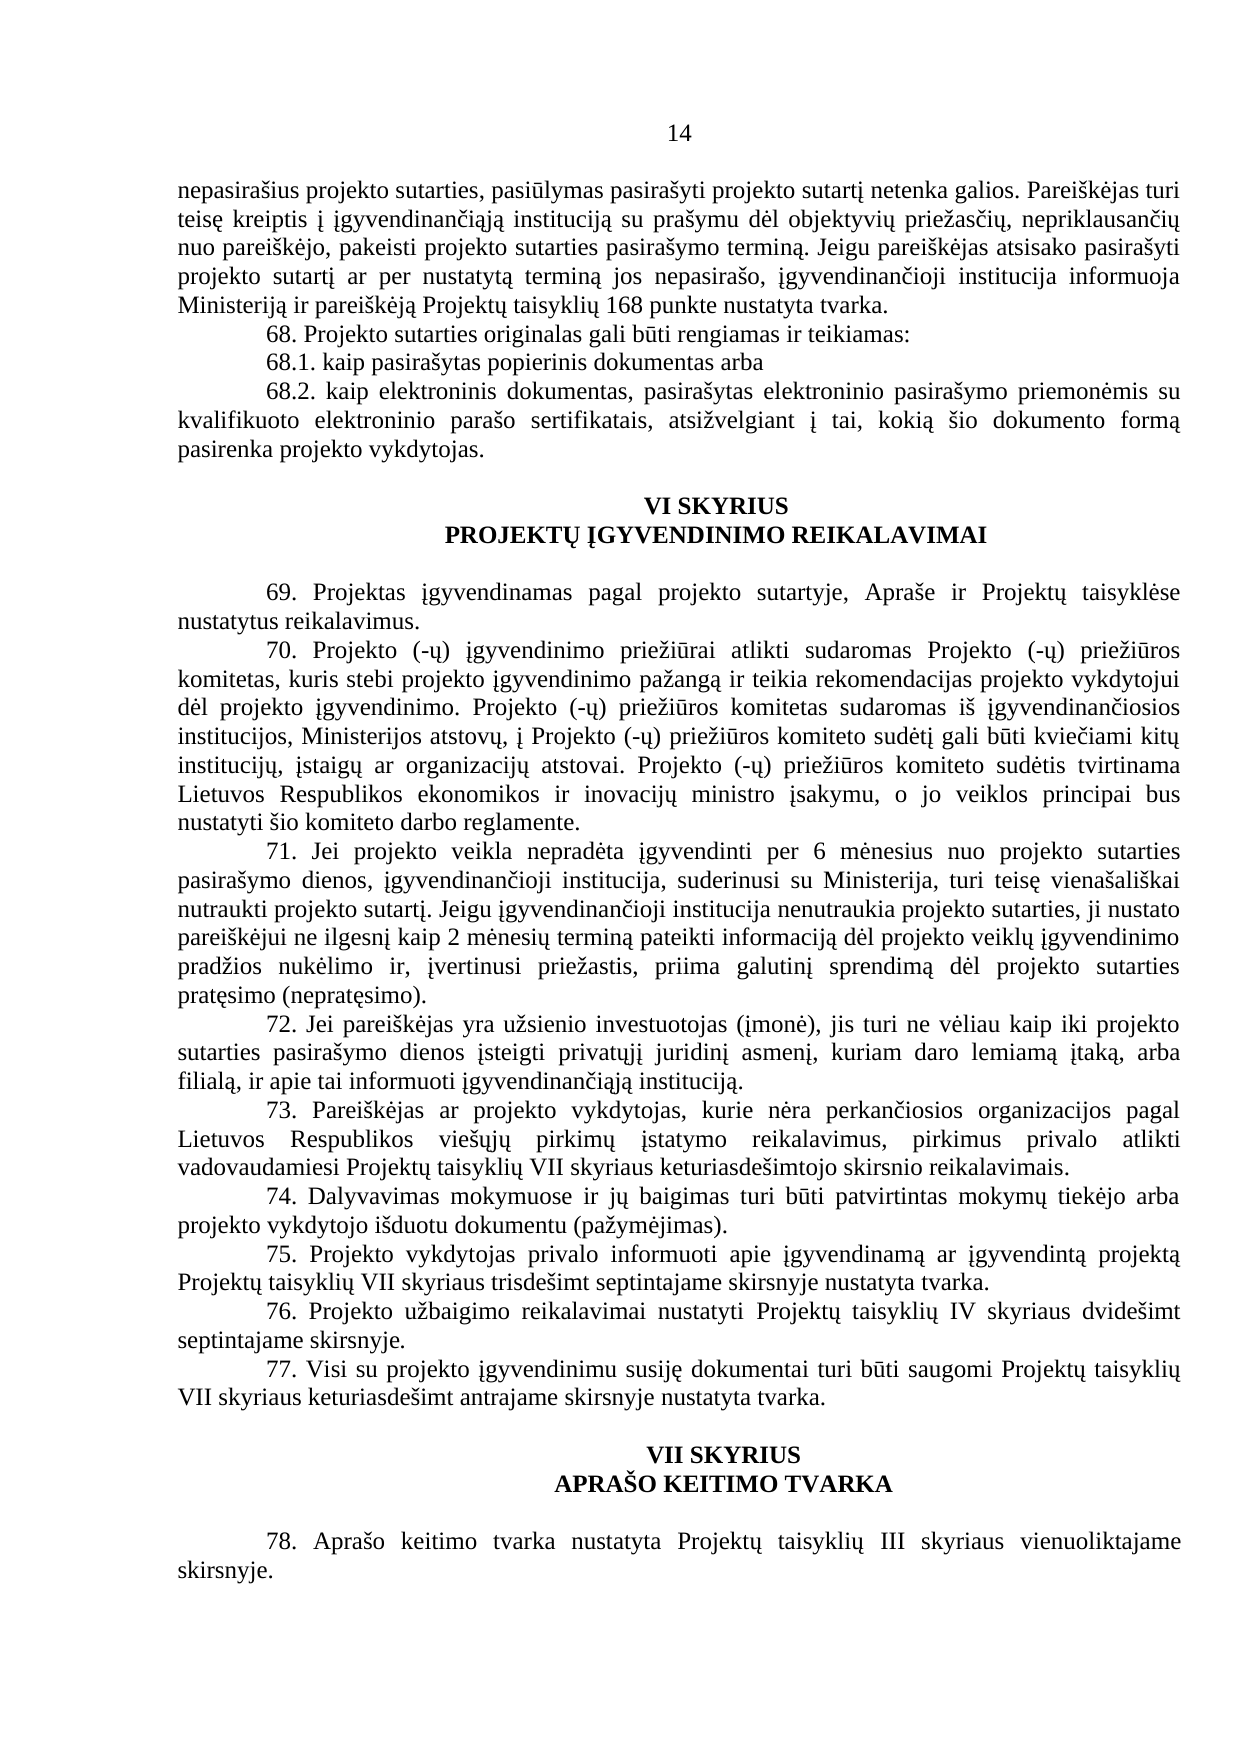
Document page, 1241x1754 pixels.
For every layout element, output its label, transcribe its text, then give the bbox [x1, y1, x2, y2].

text 78. Aprašo keitimo tvarka nustatyta Projektų taisyklių III skyriaus vienuoliktajame skirsnyje. [177, 1526, 1181, 1584]
text nepasirašius projekto sutarties, pasiūlymas pasirašyti projekto sutartį netenka galios. Pareiškėjas turi teisę kreiptis į įgyvendinančiąją instituciją su prašymu dėl objektyvių priežasčių, nepriklausančių nuo pareiškėjo, pakeisti projekto sutarties pasirašymo terminą. Jeigu pareiškėjas atsisako pasirašyti projekto sutartį ar per nustatytą terminą jos nepasirašo, įgyvendinančioji institucija informuoja Ministeriją ir pareiškėją Projektų taisyklių 168 punkte nustatyta tvarka. [177, 175, 1181, 319]
text 68. Projekto sutarties originalas gali būti rengiamas ir teikiamas: [177, 319, 1181, 347]
text 72. Jei pareiškėjas yra užsienio investuotojas (įmonė), jis turi ne vėliau kaip iki projekto sutarties pasirašymo dienos įsteigti privatųjį juridinį asmenį, kuriam daro lemiamą įtaką, arba filialą, ir apie tai informuoti įgyvendinančiąją instituciją. [177, 1009, 1181, 1095]
text VI SKYRIUS [177, 491, 1181, 520]
text PROJEKTŲ ĮGYVENDINIMO REIKALAVIMAI [177, 520, 1181, 549]
text 70. Projekto (-ų) įgyvendinimo priežiūrai atlikti sudaromas Projekto (-ų) priežiūros komitetas, kuris stebi projekto įgyvendinimo pažangą ir teikia rekomendacijas projekto vykdytojui dėl projekto įgyvendinimo. Projekto (-ų) priežiūros komitetas sudaromas iš įgyvendinančiosios institucijos, Ministerijos atstovų, į Projekto (-ų) priežiūros komiteto sudėtį gali būti kviečiami kitų institucijų, įstaigų ar organizacijų atstovai. Projekto (-ų) priežiūros komiteto sudėtis tvirtinama Lietuvos Respublikos ekonomikos ir inovacijų ministro įsakymu, o jo veiklos principai bus nustatyti šio komiteto darbo reglamente. [177, 635, 1181, 836]
text 76. Projekto užbaigimo reikalavimai nustatyti Projektų taisyklių IV skyriaus dvidešimt septintajame skirsnyje. [177, 1296, 1181, 1354]
text 69. Projektas įgyvendinamas pagal projekto sutartyje, Apraše ir Projektų taisyklėse nustatytus reikalavimus. [177, 577, 1181, 635]
text VII SKYRIUS [177, 1440, 1181, 1469]
text 71. Jei projekto veikla nepradėta įgyvendinti per 6 mėnesius nuo projekto sutarties pasirašymo dienos, įgyvendinančioji institucija, suderinusi su Ministerija, turi teisę vienašališkai nutraukti projekto sutartį. Jeigu įgyvendinančioji institucija nenutraukia projekto sutarties, ji nustato pareiškėjui ne ilgesnį kaip 2 mėnesių terminą pateikti informaciją dėl projekto veiklų įgyvendinimo pradžios nukėlimo ir, įvertinusi priežastis, priima galutinį sprendimą dėl projekto sutarties pratęsimo (nepratęsimo). [177, 836, 1181, 1009]
text APRAŠO KEITIMO TVARKA [177, 1469, 1181, 1497]
text 68.1. kaip pasirašytas popierinis dokumentas arba [177, 347, 1181, 376]
text 73. Pareiškėjas ar projekto vykdytojas, kurie nėra perkančiosios organizacijos pagal Lietuvos Respublikos viešųjų pirkimų įstatymo reikalavimus, pirkimus privalo atlikti vadovaudamiesi Projektų taisyklių VII skyriaus keturiasdešimtojo skirsnio reikalavimais. [177, 1095, 1181, 1181]
text 74. Dalyvavimas mokymuose ir jų baigimas turi būti patvirtintas mokymų tiekėjo arba projekto vykdytojo išduotu dokumentu (pažymėjimas). [177, 1181, 1181, 1239]
text 75. Projekto vykdytojas privalo informuoti apie įgyvendinamą ar įgyvendintą projektą Projektų taisyklių VII skyriaus trisdešimt septintajame skirsnyje nustatyta tvarka. [177, 1239, 1181, 1296]
text 68.2. kaip elektroninis dokumentas, pasirašytas elektroninio pasirašymo priemonėmis su kvalifikuoto elektroninio parašo sertifikatais, atsižvelgiant į tai, kokią šio dokumento formą pasirenka projekto vykdytojas. [177, 376, 1181, 462]
text 77. Visi su projekto įgyvendinimu susiję dokumentai turi būti saugomi Projektų taisyklių VII skyriaus keturiasdešimt antrajame skirsnyje nustatyta tvarka. [177, 1354, 1181, 1411]
